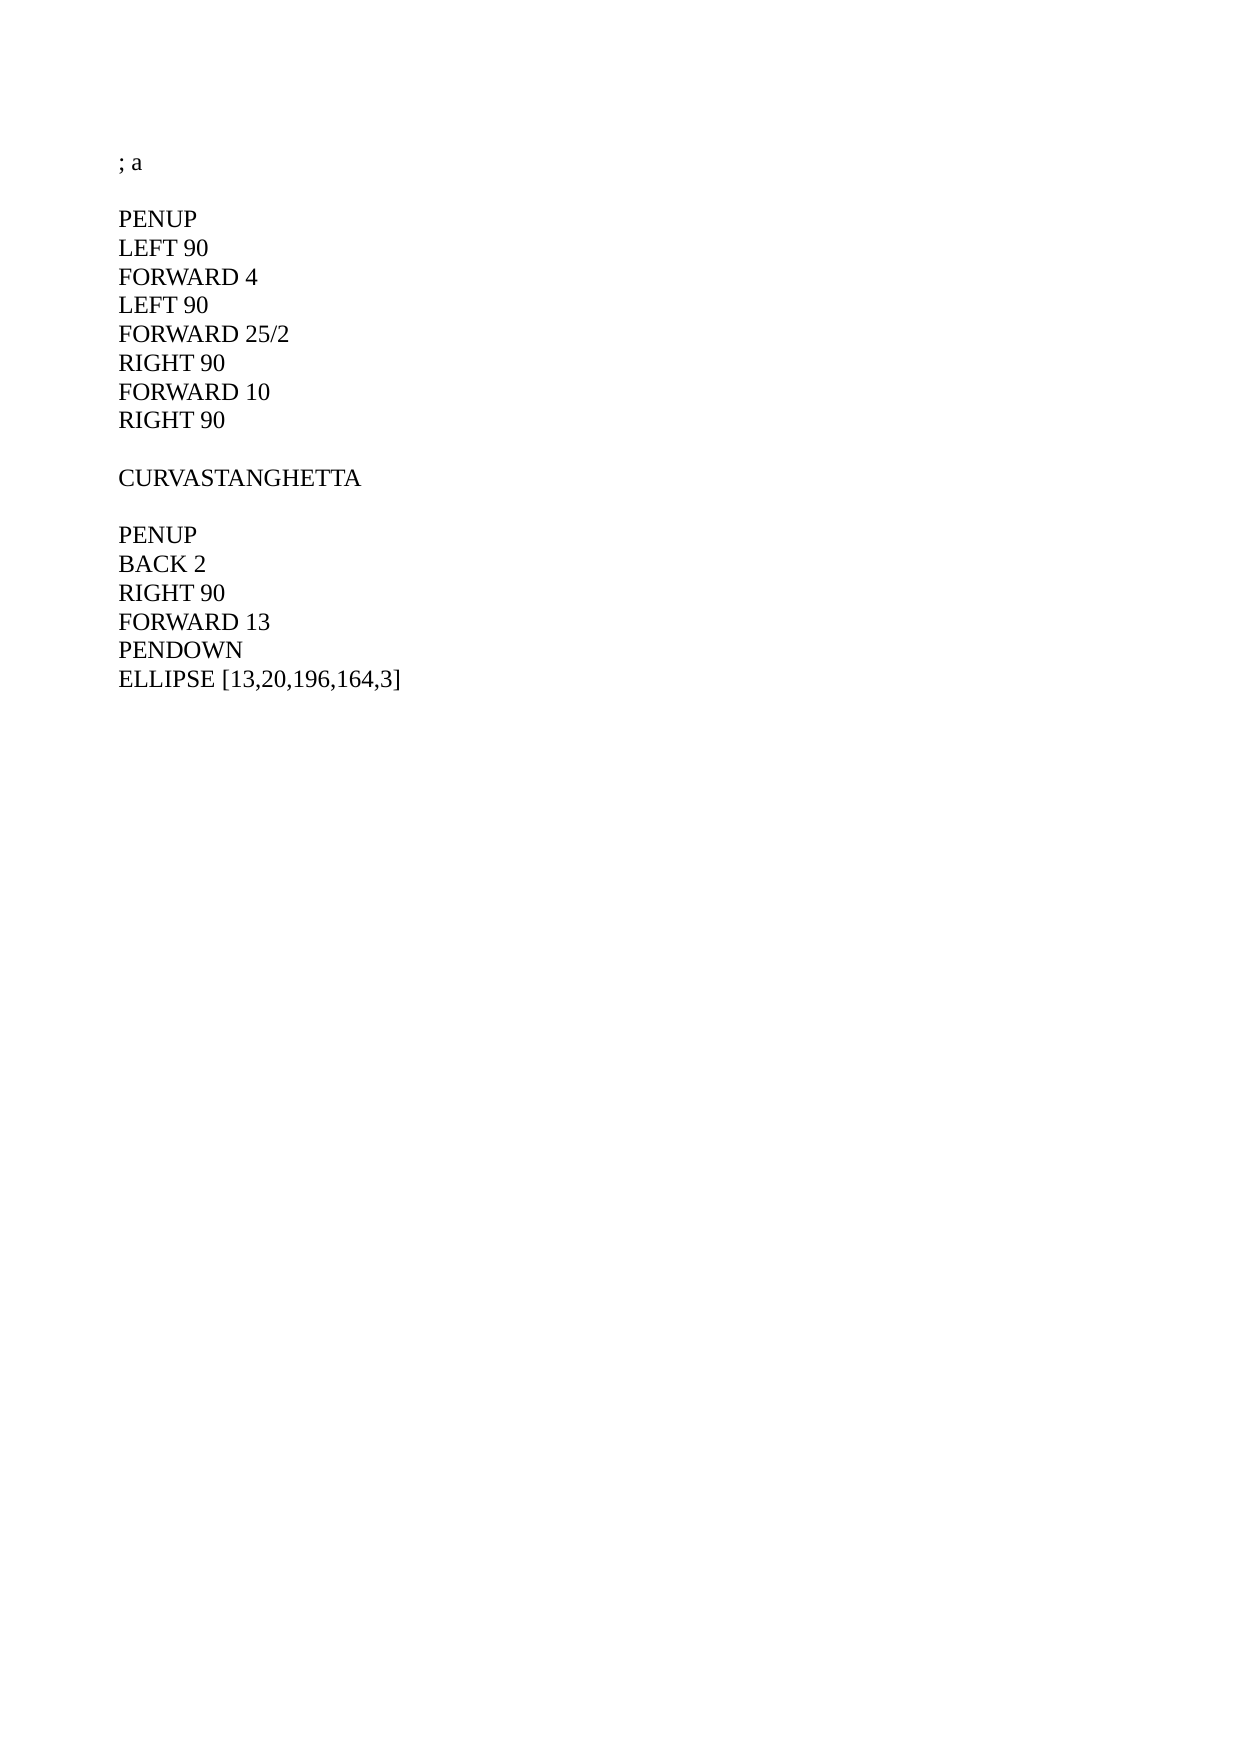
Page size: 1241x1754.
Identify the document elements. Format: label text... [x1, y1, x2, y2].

text ; a [118, 147, 1122, 176]
text RIGHT 90 [118, 348, 1122, 377]
text RIGHT 90 [118, 578, 1122, 607]
text PENDOWN [118, 636, 1122, 664]
text FORWARD 25/2 [118, 319, 1122, 348]
text FORWARD 13 [118, 607, 1122, 636]
text RIGHT 90 [118, 406, 1122, 434]
text PENUP [118, 204, 1122, 233]
text FORWARD 10 [118, 377, 1122, 406]
text BACK 2 [118, 549, 1122, 578]
text ELLIPSE [13,20,196,164,3] [118, 664, 1122, 693]
text CURVASTANGHETTA [118, 463, 1122, 492]
text LEFT 90 [118, 233, 1122, 262]
text PENUP [118, 521, 1122, 549]
text FORWARD 4 [118, 262, 1122, 291]
text LEFT 90 [118, 291, 1122, 319]
